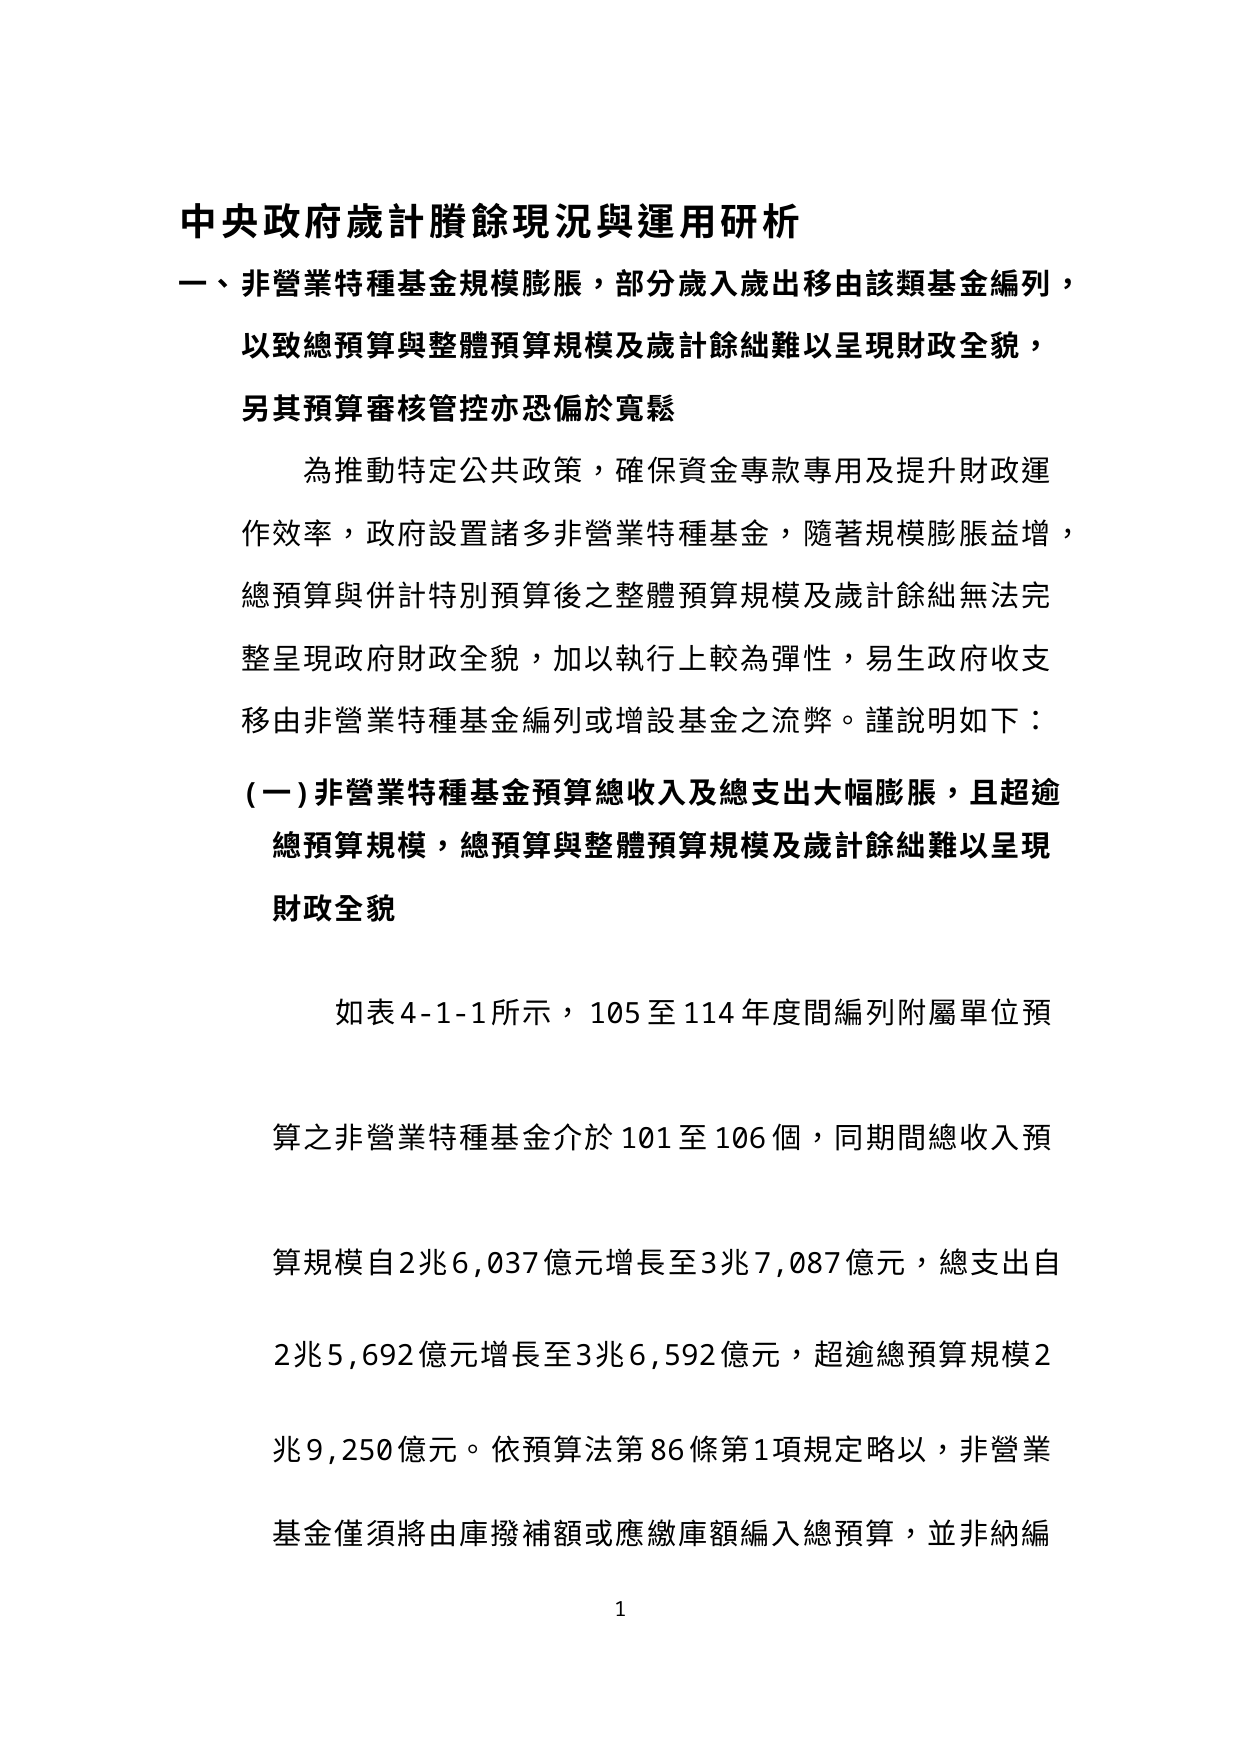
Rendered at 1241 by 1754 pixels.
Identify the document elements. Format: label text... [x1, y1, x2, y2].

text 如表4-1-1所示，105至114年度間編列附屬單位預算之非營業特種基金介於101至106個，同期間總收入預算規模自2兆6,037億元增長至3兆7,087億元，總支出自2兆5,692億元增長至3兆6,592億元，超逾總預算規模2兆9,250億元。依預算法第86條第1項規定略以，非營業基金僅須將由庫撥補額或應繳庫額編入總預算，並非納編 [266, 927, 1063, 1552]
text (一)非營業特種基金預算總收入及總支出大幅膨脹，且超逾總預算規模，總預算與整體預算規模及歲計餘絀難以呈現財政全貌 [236, 740, 1063, 927]
text 中央政府歲計賸餘現況與運用研析 [177, 177, 1063, 240]
text 一、非營業特種基金規模膨脹，部分歲入歲出移由該類基金編列，以致總預算與整體預算規模及歲計餘絀難以呈現財政全貌，另其預算審核管控亦恐偏於寬鬆 [177, 240, 1063, 427]
text 為推動特定公共政策，確保資金專款專用及提升財政運作效率，政府設置諸多非營業特種基金，隨著規模膨脹益增，總預算與併計特別預算後之整體預算規模及歲計餘絀無法完整呈現政府財政全貌，加以執行上較為彈性，易生政府收支移由非營業特種基金編列或增設基金之流弊。謹說明如下： [236, 427, 1063, 740]
